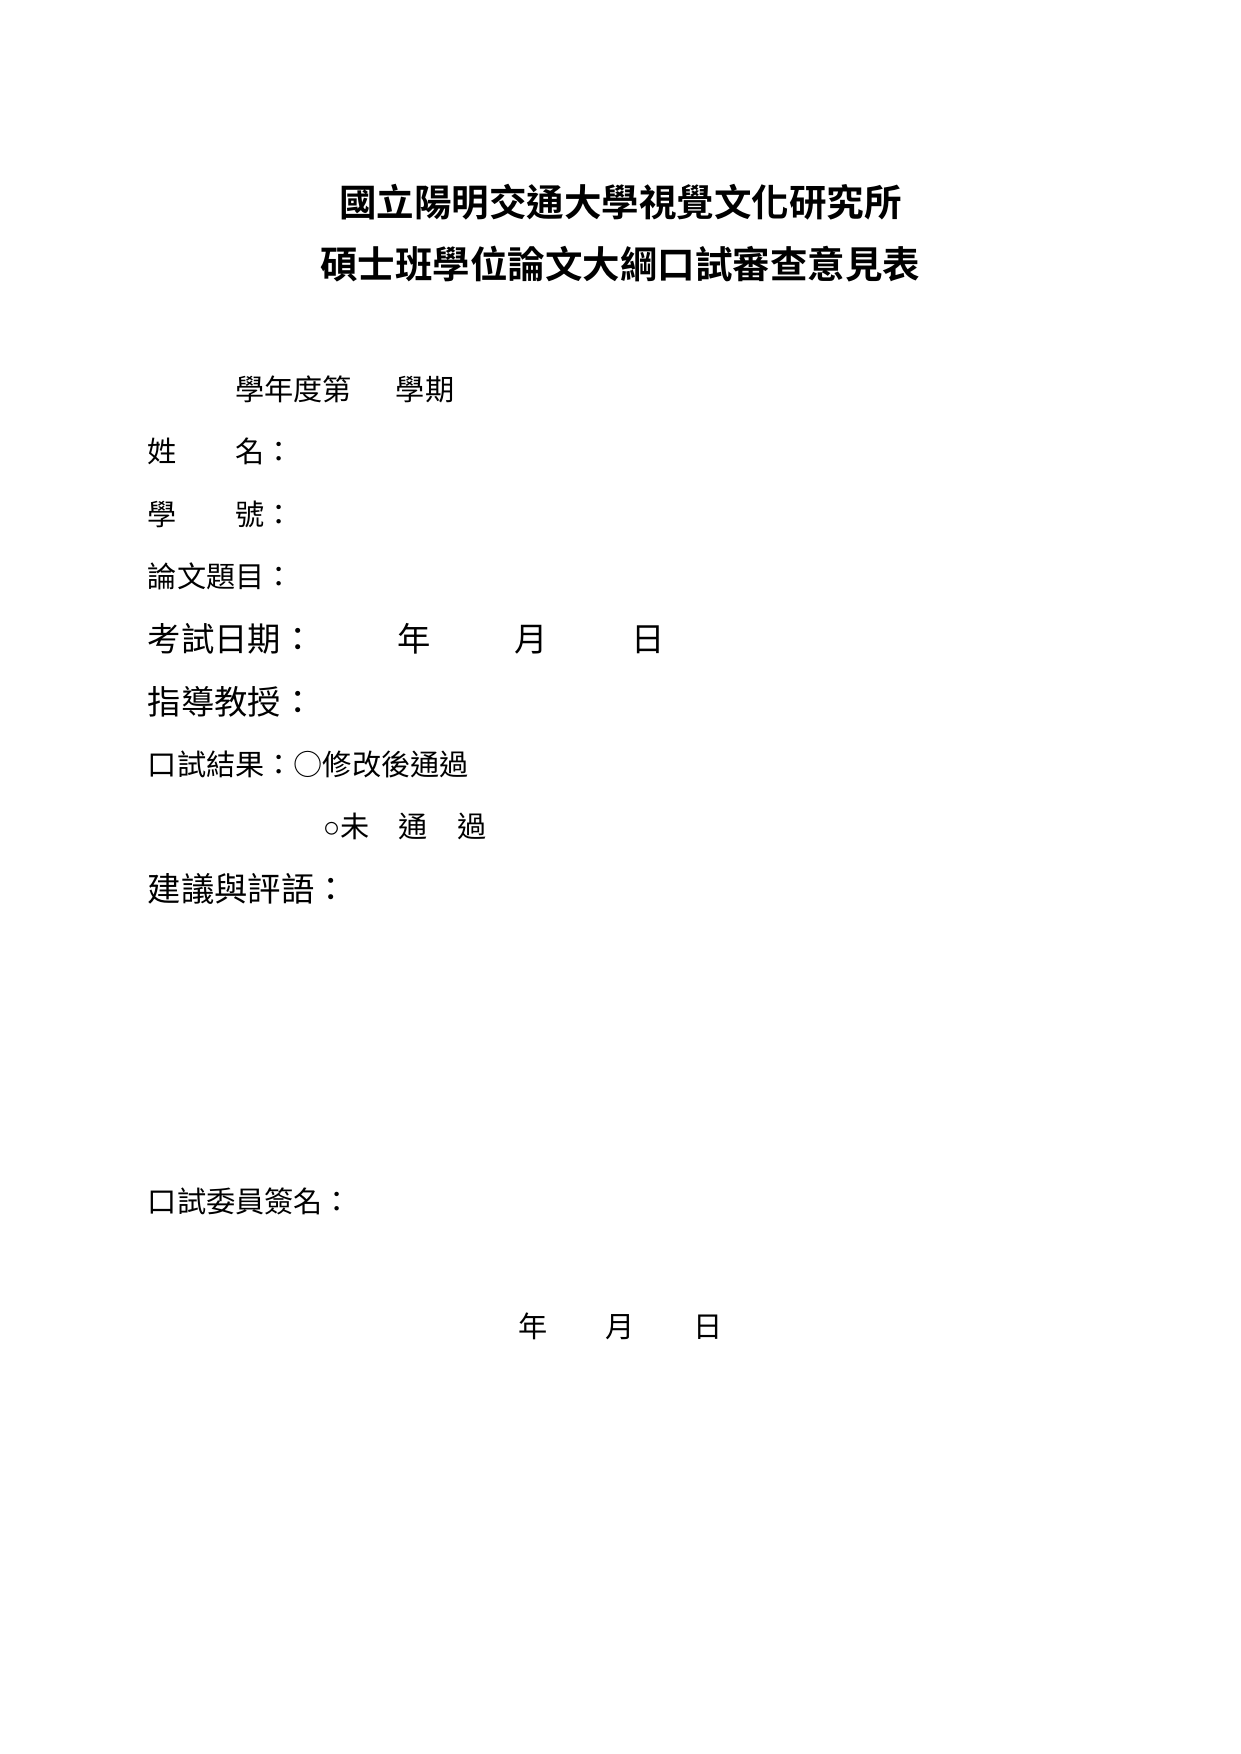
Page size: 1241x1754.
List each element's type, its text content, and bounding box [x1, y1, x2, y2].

text 國立陽明交通大學視覺文化研究所 [148, 158, 1092, 221]
text 學年度第 學期 [148, 346, 1092, 408]
text 論文題目： [148, 533, 1092, 596]
text 學 號： [148, 471, 1092, 533]
text 指導教授： [148, 658, 1092, 721]
text 口試結果：○修改後通過 [148, 721, 1092, 783]
text ○未 通 過 [148, 783, 1092, 846]
text 姓 名： [148, 408, 1092, 471]
text 建議與評語： [148, 846, 1092, 908]
text 考試日期： 年 月 日 [148, 596, 1092, 658]
text 口試委員簽名： [148, 1158, 1092, 1221]
text 年 月 日 [148, 1283, 1092, 1346]
text 碩士班學位論文大綱口試審查意見表 [148, 221, 1092, 283]
